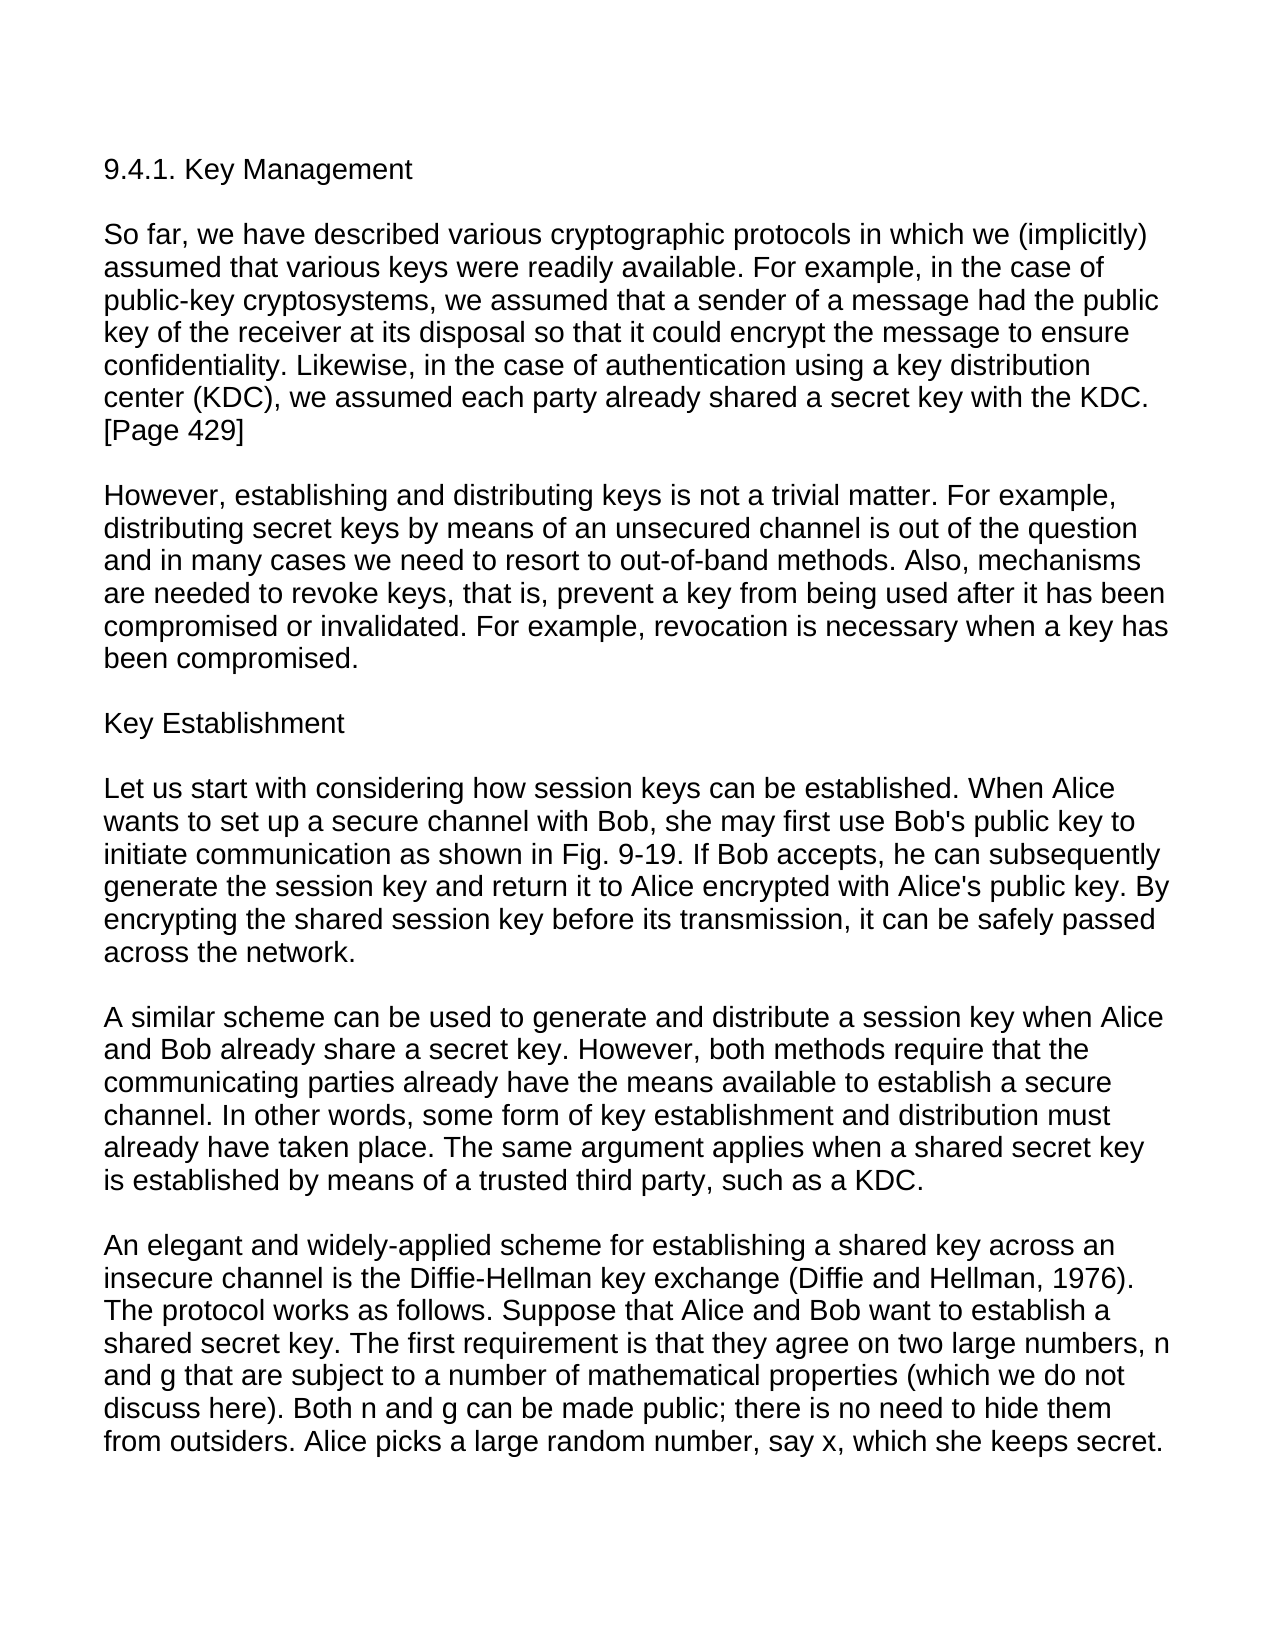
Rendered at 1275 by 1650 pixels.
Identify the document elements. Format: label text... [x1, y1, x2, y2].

text However, establishing and distributing keys is not a trivial matter. For example, distributing secret keys by means of an unsecured channel is out of the question and in many cases we need to resort to out-of-band methods. Also, mechanisms are needed to revoke keys, that is, prevent a key from being used after it has been compromised or invalidated. For example, revocation is necessary when a key has been compromised. [103, 479, 1172, 675]
text A similar scheme can be used to generate and distribute a session key when Alice and Bob already share a secret key. However, both methods require that the communicating parties already have the means available to establish a secure channel. In other words, some form of key establishment and distribution must already have taken place. The same argument applies when a shared secret key is established by means of a trusted third party, such as a KDC. [103, 1001, 1172, 1196]
text So far, we have described various cryptographic protocols in which we (implicitly) assumed that various keys were readily available. For example, in the case of public-key cryptosystems, we assumed that a sender of a message had the public key of the receiver at its disposal so that it could encrypt the message to ensure confidentiality. Likewise, in the case of authentication using a key distribution center (KDC), we assumed each party already shared a secret key with the KDC. [103, 218, 1172, 414]
text Key Establishment [103, 707, 1172, 740]
text 9.4.1. Key Management [103, 153, 1172, 186]
text An elegant and widely-applied scheme for establishing a shared key across an insecure channel is the Diffie-Hellman key exchange (Diffie and Hellman, 1976). The protocol works as follows. Suppose that Alice and Bob want to establish a shared secret key. The first requirement is that they agree on two large numbers, n and g that are subject to a number of mathematical properties (which we do not discuss here). Both n and g can be made public; there is no need to hide them from outsiders. Alice picks a large random number, say x, which she keeps secret. [103, 1229, 1172, 1457]
text [Page 429] [103, 414, 1172, 446]
text Let us start with considering how session keys can be established. When Alice wants to set up a secure channel with Bob, she may first use Bob's public key to initiate communication as shown in Fig. 9-19. If Bob accepts, he can subsequently generate the session key and return it to Alice encrypted with Alice's public key. By encrypting the shared session key before its transmission, it can be safely passed across the network. [103, 772, 1172, 968]
